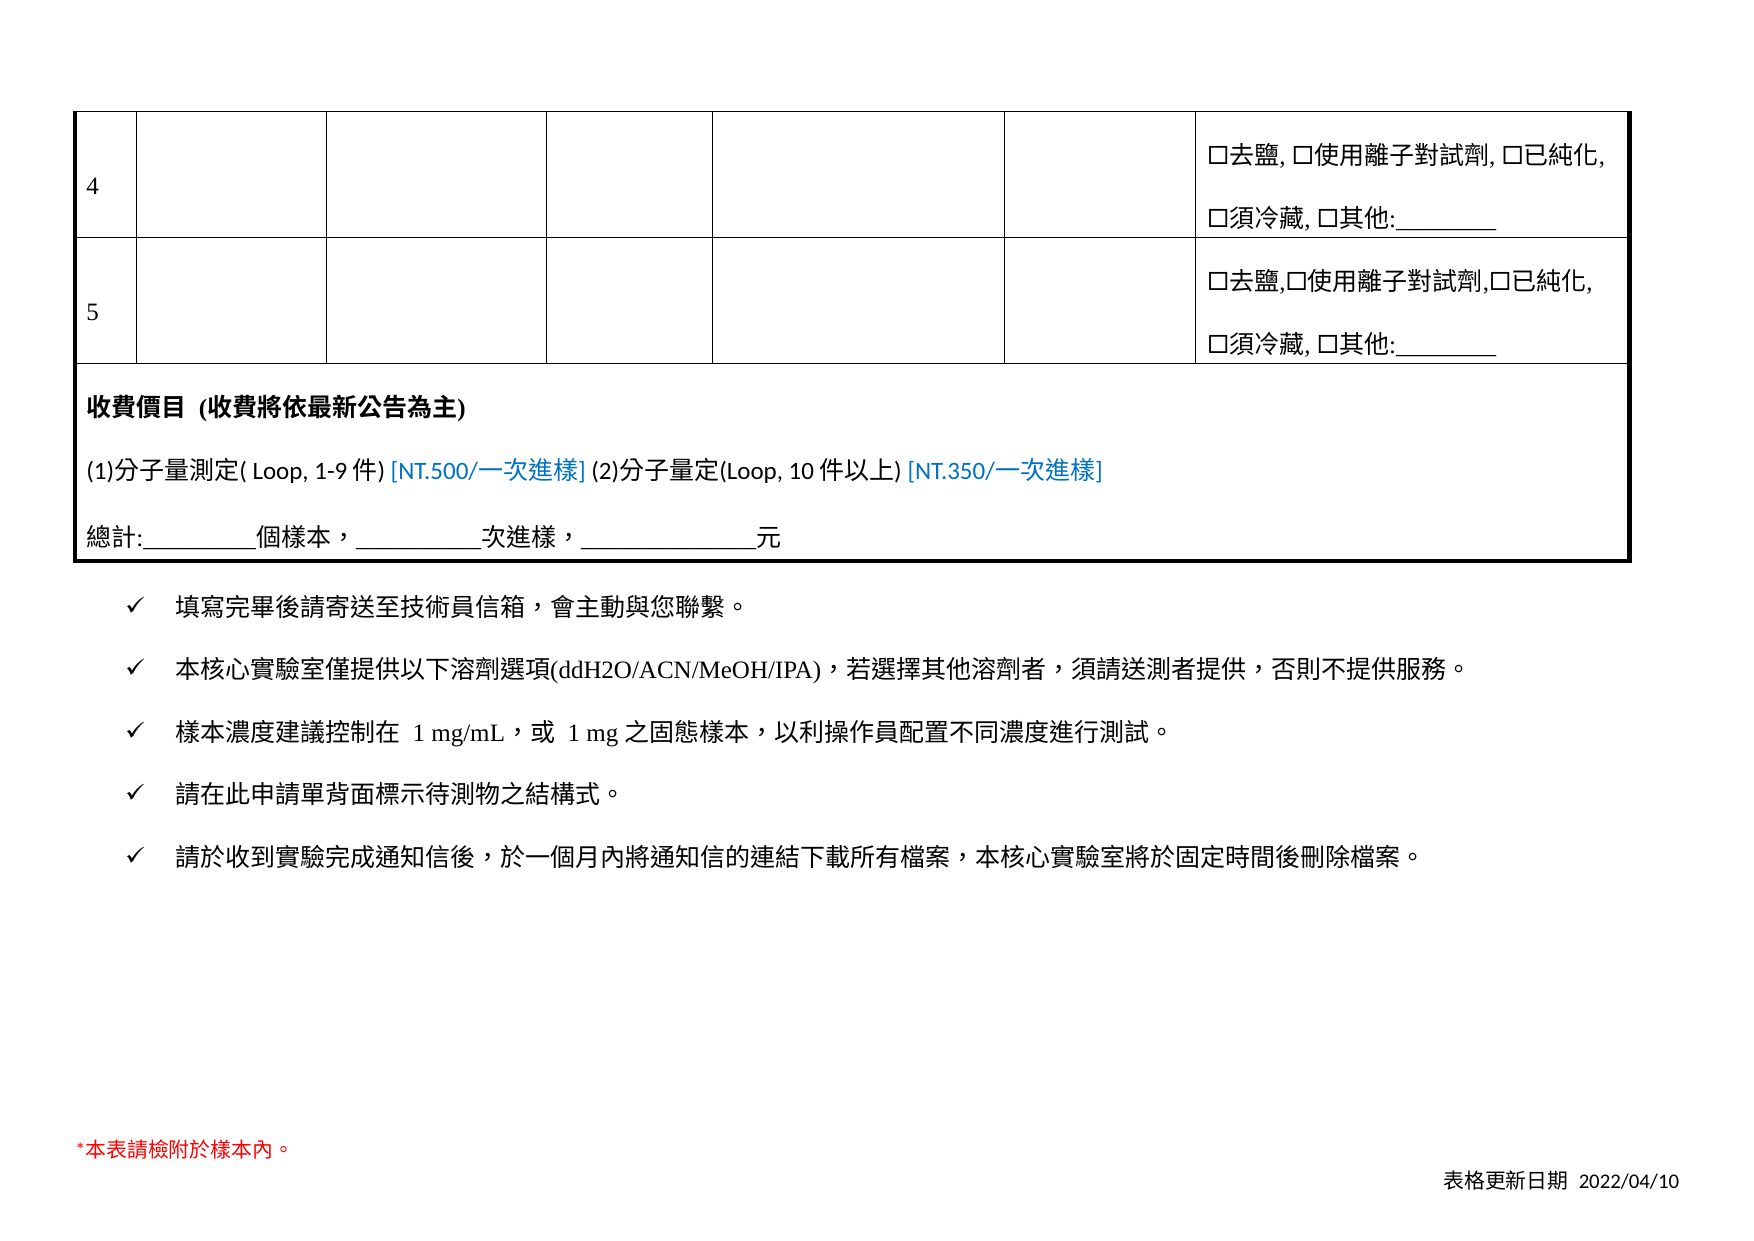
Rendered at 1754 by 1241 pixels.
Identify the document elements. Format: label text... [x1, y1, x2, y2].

list 樣本濃度建議控制在 1 mg/mL，或 1 mg 之固態樣本，以利操作員配置不同濃度進行測試。 [125, 688, 1679, 751]
list 請在此申請單背面標示待測物之結構式。 [125, 751, 1679, 813]
table_cell [713, 112, 1004, 237]
table_cell [1005, 112, 1195, 237]
table_cell 收費價目 (收費將依最新公告為主) (1)分子量測定( Loop, 1-9件) [NT.500/一次進樣] (2)分子量定(Loop, 10件以上) [NT.350/一次進樣] 總計:_________個樣本，__________次進樣，______________元 [77, 364, 1627, 559]
table_cell 去鹽, 使用離子對試劑, 已純化, 須冷藏, 其他:________ [1196, 112, 1627, 237]
table_cell [547, 112, 712, 237]
table_cell [327, 238, 546, 363]
list 填寫完畢後請寄送至技術員信箱，會主動與您聯繫。 [125, 563, 1679, 626]
table_cell [327, 112, 546, 237]
table_cell [137, 238, 326, 363]
table_cell [137, 112, 326, 237]
table_cell [1005, 238, 1195, 363]
table_cell [547, 238, 712, 363]
table_cell 4 [77, 112, 136, 237]
table_cell 去鹽,使用離子對試劑,已純化, 須冷藏, 其他:________ [1196, 238, 1627, 363]
table_cell [713, 238, 1004, 363]
list 本核心實驗室僅提供以下溶劑選項(ddH2O/ACN/MeOH/IPA)，若選擇其他溶劑者，須請送測者提供，否則不提供服務。 [125, 626, 1679, 688]
table_cell 5 [77, 238, 136, 363]
list 請於收到實驗完成通知信後，於一個月內將通知信的連結下載所有檔案，本核心實驗室將於固定時間後刪除檔案。 [125, 813, 1679, 876]
